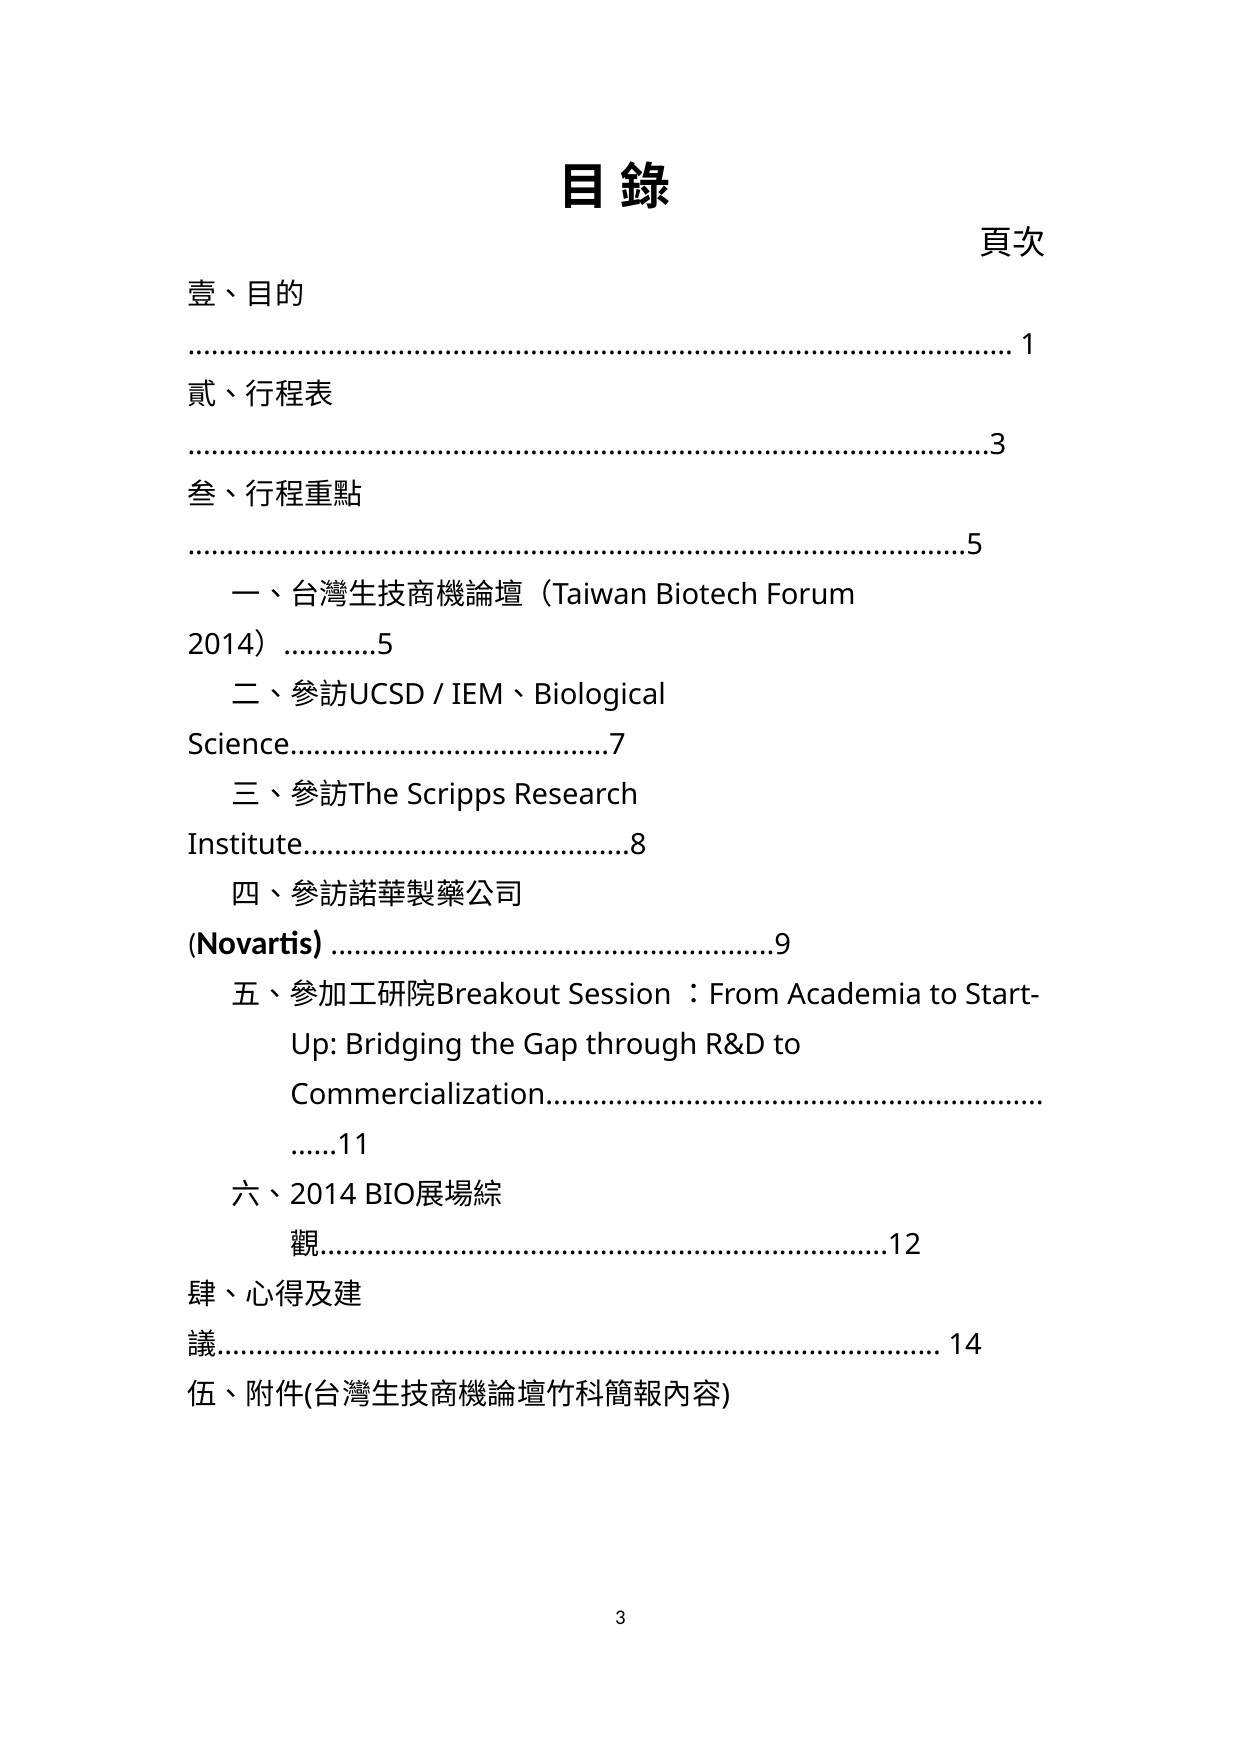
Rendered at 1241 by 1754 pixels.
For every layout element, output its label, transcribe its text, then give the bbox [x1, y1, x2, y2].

text 三、參訪The Scripps Research Institute..........................................8 [187, 764, 1053, 864]
text 四、參訪諾華製藥公司(Novartis) .........................................................9 [187, 864, 1053, 964]
text 伍、附件(台灣生技商機論壇竹科簡報內容) [187, 1364, 1053, 1414]
text 五、參加工研院Breakout Session ：From Academia to Start-Up: Bridging the Gap through R&D to Commercialization......................................................................11 [231, 964, 1053, 1164]
text 叁、行程重點 ....................................................................................................5 [187, 464, 1053, 564]
text 貳、行程表 .......................................................................................................3 [187, 364, 1053, 464]
text 二、參訪UCSD / IEM、Biological Science.........................................7 [187, 664, 1053, 764]
text 六、2014 BIO展場綜觀.........................................................................12 [231, 1164, 1053, 1264]
text 肆、心得及建議............................................................................................. 14 [187, 1264, 1053, 1364]
text 目 錄 [187, 164, 1053, 214]
text 壹、目的 .......................................................................................................... 1 [187, 264, 1053, 364]
text 一、台灣生技商機論壇（Taiwan Biotech Forum 2014）............5 [187, 564, 1053, 664]
text 頁次 [143, 214, 1053, 264]
